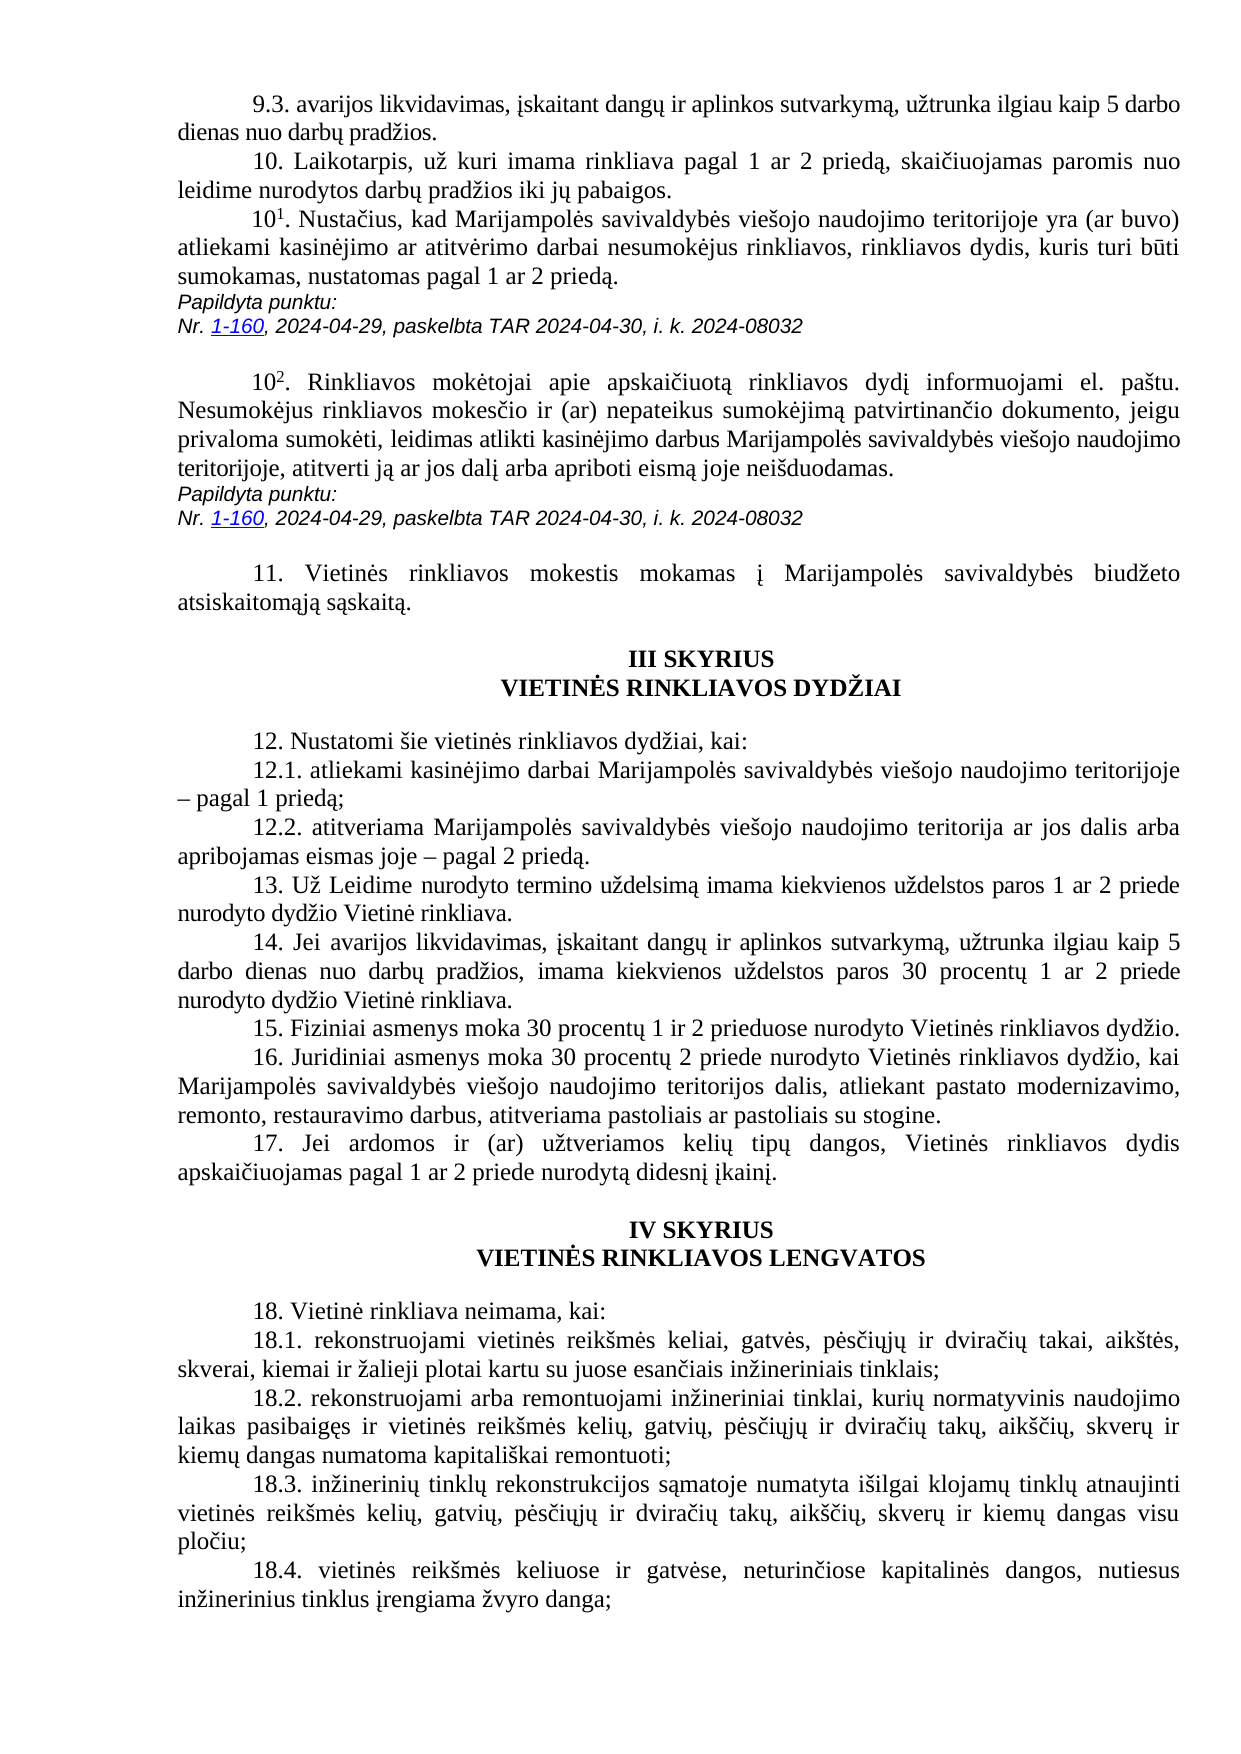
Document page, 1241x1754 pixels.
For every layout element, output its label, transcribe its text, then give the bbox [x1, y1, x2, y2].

text 12.1. atliekami kasinėjimo darbai Marijampolės savivaldybės viešojo naudojimo teritorijoje – pagal 1 priedą; [177, 755, 1181, 812]
text Papildyta punktu: [177, 482, 1181, 506]
text 18.3. inžinerinių tinklų rekonstrukcijos sąmatoje numatyta išilgai klojamų tinklų atnaujinti vietinės reikšmės kelių, gatvių, pėsčiųjų ir dviračių takų, aikščių, skverų ir kiemų dangas visu pločiu; [177, 1469, 1181, 1555]
text IV SKYRIUS [221, 1215, 1181, 1243]
text Papildyta punktu: [177, 290, 1181, 314]
text 102. Rinkliavos mokėtojai apie apskaičiuotą rinkliavos dydį informuojami el. paštu. Nesumokėjus rinkliavos mokesčio ir (ar) nepateikus sumokėjimą patvirtinančio dokumento, jeigu privaloma sumokėti, leidimas atlikti kasinėjimo darbus Marijampolės savivaldybės viešojo naudojimo teritorijoje, atitverti ją ar jos dalį arba apriboti eismą joje neišduodamas. [177, 367, 1181, 482]
text 11. Vietinės rinkliavos mokestis mokamas į Marijampolės savivaldybės biudžeto atsiskaitomąją sąskaitą. [177, 558, 1181, 616]
text III SKYRIUS [221, 644, 1181, 673]
text 15. Fiziniai asmenys moka 30 procentų 1 ir 2 prieduose nurodyto Vietinės rinkliavos dydžio. [177, 1013, 1181, 1042]
text 18.1. rekonstruojami vietinės reikšmės keliai, gatvės, pėsčiųjų ir dviračių takai, aikštės, skverai, kiemai ir žalieji plotai kartu su juose esančiais inžineriniais tinklais; [177, 1325, 1181, 1383]
text 12.2. atitveriama Marijampolės savivaldybės viešojo naudojimo teritorija ar jos dalis arba apribojamas eismas joje – pagal 2 priedą. [177, 812, 1181, 870]
text 9.3. avarijos likvidavimas, įskaitant dangų ir aplinkos sutvarkymą, užtrunka ilgiau kaip 5 darbo dienas nuo darbų pradžios. [177, 89, 1181, 146]
text Nr. 1-160, 2024-04-29, paskelbta TAR 2024-04-30, i. k. 2024-08032 [177, 314, 1181, 338]
text 12. Nustatomi šie vietinės rinkliavos dydžiai, kai: [177, 726, 1181, 755]
text 13. Už Leidime nurodyto termino uždelsimą imama kiekvienos uždelstos paros 1 ar 2 priede nurodyto dydžio Vietinė rinkliava. [177, 870, 1181, 927]
text VIETINĖS RINKLIAVOS LENGVATOS [221, 1243, 1181, 1272]
text 10. Laikotarpis, už kuri imama rinkliava pagal 1 ar 2 priedą, skaičiuojamas paromis nuo leidime nurodytos darbų pradžios iki jų pabaigos. [177, 146, 1181, 204]
text 17. Jei ardomos ir (ar) užtveriamos kelių tipų dangos, Vietinės rinkliavos dydis apskaičiuojamas pagal 1 ar 2 priede nurodytą didesnį įkainį. [177, 1128, 1181, 1186]
text VIETINĖS RINKLIAVOS DYDŽIAI [221, 673, 1181, 702]
text Nr. 1-160, 2024-04-29, paskelbta TAR 2024-04-30, i. k. 2024-08032 [177, 506, 1181, 529]
text 101. Nustačius, kad Marijampolės savivaldybės viešojo naudojimo teritorijoje yra (ar buvo) atliekami kasinėjimo ar atitvėrimo darbai nesumokėjus rinkliavos, rinkliavos dydis, kuris turi būti sumokamas, nustatomas pagal 1 ar 2 priedą. [177, 204, 1181, 290]
text 14. Jei avarijos likvidavimas, įskaitant dangų ir aplinkos sutvarkymą, užtrunka ilgiau kaip 5 darbo dienas nuo darbų pradžios, imama kiekvienos uždelstos paros 30 procentų 1 ar 2 priede nurodyto dydžio Vietinė rinkliava. [177, 927, 1181, 1013]
text 18.4. vietinės reikšmės keliuose ir gatvėse, neturinčiose kapitalinės dangos, nutiesus inžinerinius tinklus įrengiama žvyro danga; [177, 1555, 1181, 1613]
text 18. Vietinė rinkliava neimama, kai: [177, 1296, 1181, 1325]
text 18.2. rekonstruojami arba remontuojami inžineriniai tinklai, kurių normatyvinis naudojimo laikas pasibaigęs ir vietinės reikšmės kelių, gatvių, pėsčiųjų ir dviračių takų, aikščių, skverų ir kiemų dangas numatoma kapitališkai remontuoti; [177, 1383, 1181, 1469]
text 16. Juridiniai asmenys moka 30 procentų 2 priede nurodyto Vietinės rinkliavos dydžio, kai Marijampolės savivaldybės viešojo naudojimo teritorijos dalis, atliekant pastato modernizavimo, remonto, restauravimo darbus, atitveriama pastoliais ar pastoliais su stogine. [177, 1042, 1181, 1128]
